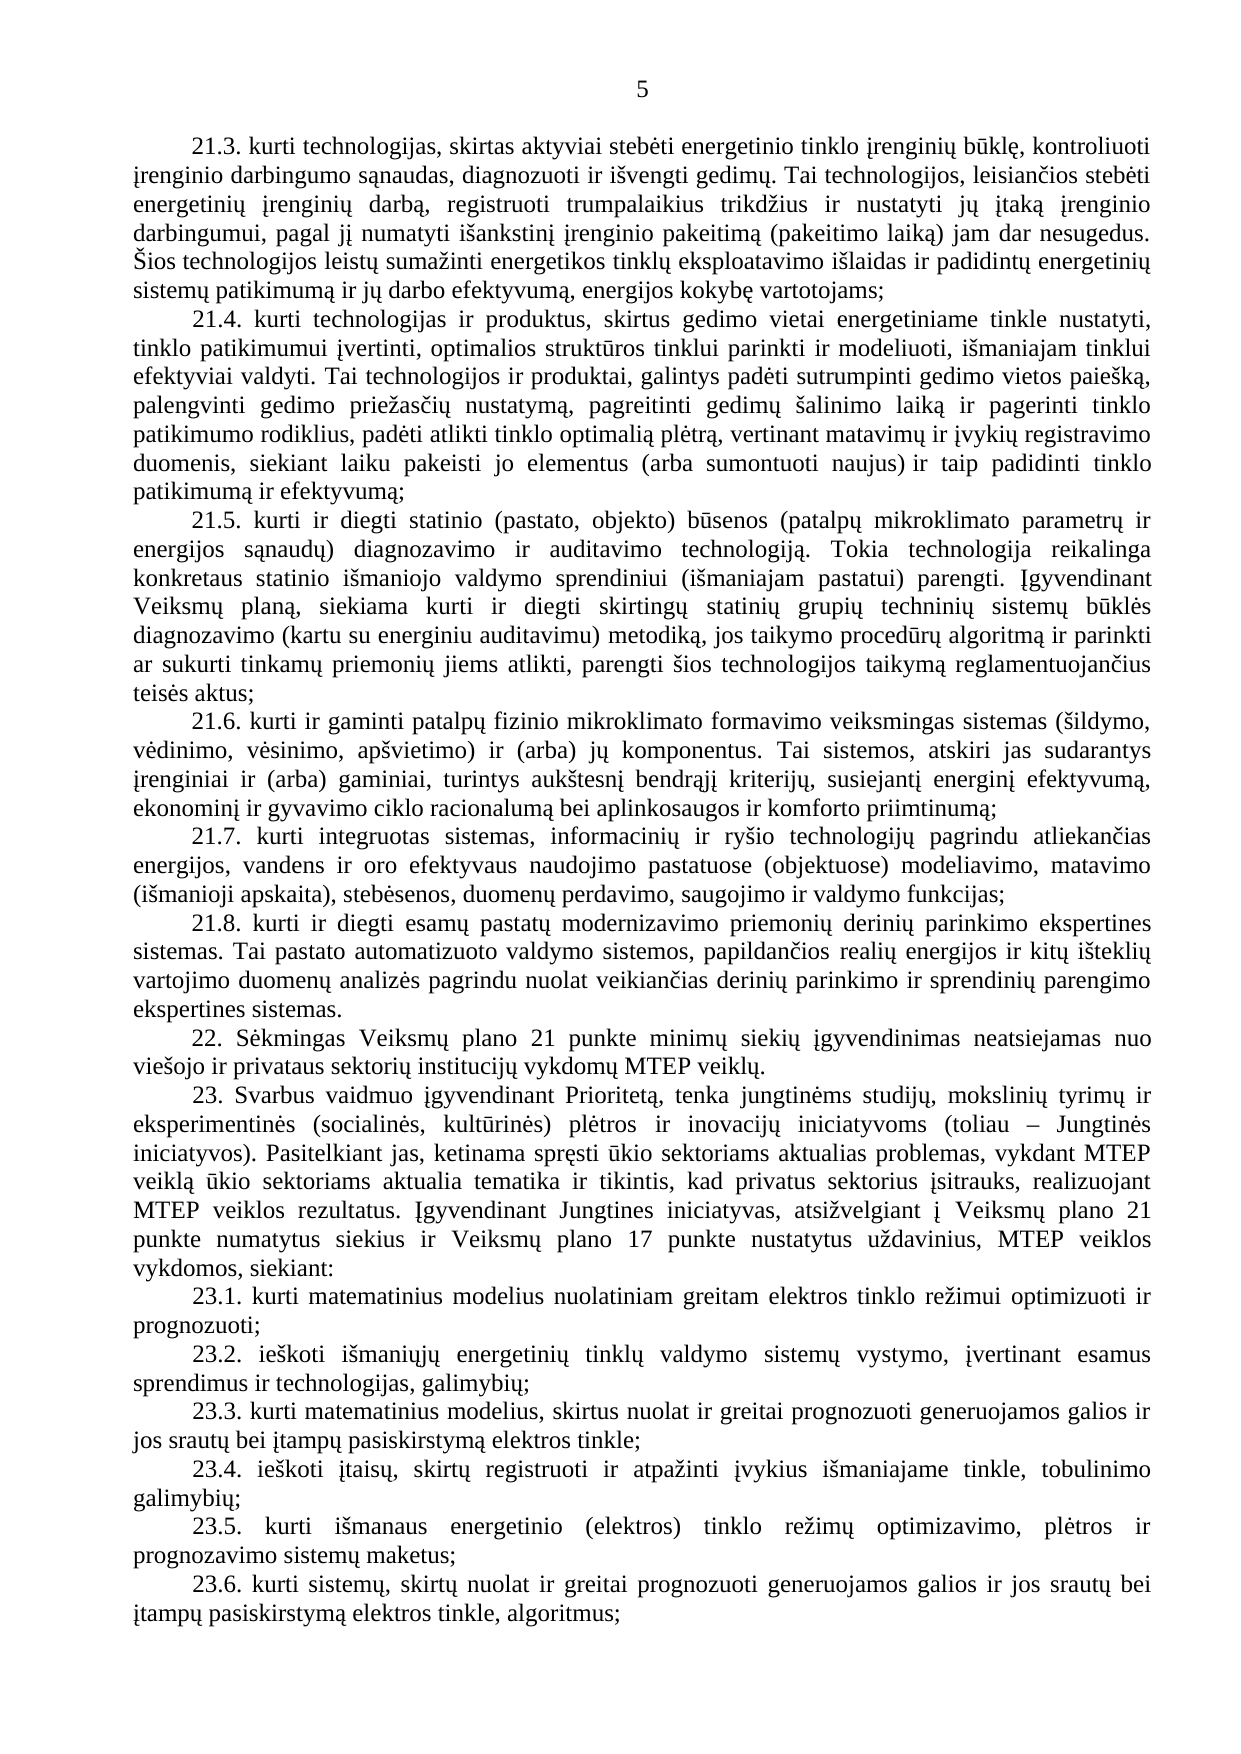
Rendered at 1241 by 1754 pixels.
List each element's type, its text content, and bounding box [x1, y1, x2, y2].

text 23.1. kurti matematinius modelius nuolatiniam greitam elektros tinklo režimui optimizuoti ir prognozuoti; [133, 1281, 1152, 1339]
text 23. Svarbus vaidmuo įgyvendinant Prioritetą, tenka jungtinėms studijų, mokslinių tyrimų ir eksperimentinės (socialinės, kultūrinės) plėtros ir inovacijų iniciatyvoms (toliau – Jungtinės iniciatyvos). Pasitelkiant jas, ketinama spręsti ūkio sektoriams aktualias problemas, vykdant MTEP veiklą ūkio sektoriams aktualia tematika ir tikintis, kad privatus sektorius įsitrauks, realizuojant MTEP veiklos rezultatus. Įgyvendinant Jungtines iniciatyvas, atsižvelgiant į Veiksmų plano 21 punkte numatytus siekius ir Veiksmų plano 17 punkte nustatytus uždavinius, MTEP veiklos vykdomos, siekiant: [133, 1080, 1152, 1281]
text 23.3. kurti matematinius modelius, skirtus nuolat ir greitai prognozuoti generuojamos galios ir jos srautų bei įtampų pasiskirstymą elektros tinkle; [133, 1396, 1152, 1454]
text 21.4. kurti technologijas ir produktus, skirtus gedimo vietai energetiniame tinkle nustatyti, tinklo patikimumui įvertinti, optimalios struktūros tinklui parinkti ir modeliuoti, išmaniajam tinklui efektyviai valdyti. Tai technologijos ir produktai, galintys padėti sutrumpinti gedimo vietos paiešką, palengvinti gedimo priežasčių nustatymą, pagreitinti gedimų šalinimo laiką ir pagerinti tinklo patikimumo rodiklius, padėti atlikti tinklo optimalią plėtrą, vertinant matavimų ir įvykių registravimo duomenis, siekiant laiku pakeisti jo elementus (arba sumontuoti naujus) ir taip padidinti tinklo patikimumą ir efektyvumą; [133, 304, 1152, 505]
text 21.3. kurti technologijas, skirtas aktyviai stebėti energetinio tinklo įrenginių būklę, kontroliuoti įrenginio darbingumo sąnaudas, diagnozuoti ir išvengti gedimų. Tai technologijos, leisiančios stebėti energetinių įrenginių darbą, registruoti trumpalaikius trikdžius ir nustatyti jų įtaką įrenginio darbingumui, pagal jį numatyti išankstinį įrenginio pakeitimą (pakeitimo laiką) jam dar nesugedus. Šios technologijos leistų sumažinti energetikos tinklų eksploatavimo išlaidas ir padidintų energetinių sistemų patikimumą ir jų darbo efektyvumą, energijos kokybę vartotojams; [133, 131, 1152, 304]
text 21.8. kurti ir diegti esamų pastatų modernizavimo priemonių derinių parinkimo ekspertines sistemas. Tai pastato automatizuoto valdymo sistemos, papildančios realių energijos ir kitų išteklių vartojimo duomenų analizės pagrindu nuolat veikiančias derinių parinkimo ir sprendinių parengimo ekspertines sistemas. [133, 908, 1152, 1023]
text 23.6. kurti sistemų, skirtų nuolat ir greitai prognozuoti generuojamos galios ir jos srautų bei įtampų pasiskirstymą elektros tinkle, algoritmus; [133, 1569, 1152, 1626]
text 22. Sėkmingas Veiksmų plano 21 punkte minimų siekių įgyvendinimas neatsiejamas nuo viešojo ir privataus sektorių institucijų vykdomų MTEP veiklų. [133, 1023, 1152, 1080]
text 21.7. kurti integruotas sistemas, informacinių ir ryšio technologijų pagrindu atliekančias energijos, vandens ir oro efektyvaus naudojimo pastatuose (objektuose) modeliavimo, matavimo (išmanioji apskaita), stebėsenos, duomenų perdavimo, saugojimo ir valdymo funkcijas; [133, 821, 1152, 908]
text 23.2. ieškoti išmaniųjų energetinių tinklų valdymo sistemų vystymo, įvertinant esamus sprendimus ir technologijas, galimybių; [133, 1339, 1152, 1396]
text 23.5. kurti išmanaus energetinio (elektros) tinklo režimų optimizavimo, plėtros ir prognozavimo sistemų maketus; [133, 1511, 1152, 1569]
text 21.5. kurti ir diegti statinio (pastato, objekto) būsenos (patalpų mikroklimato parametrų ir energijos sąnaudų) diagnozavimo ir auditavimo technologiją. Tokia technologija reikalinga konkretaus statinio išmaniojo valdymo sprendiniui (išmaniajam pastatui) parengti. Įgyvendinant Veiksmų planą, siekiama kurti ir diegti skirtingų statinių grupių techninių sistemų būklės diagnozavimo (kartu su energiniu auditavimu) metodiką, jos taikymo procedūrų algoritmą ir parinkti ar sukurti tinkamų priemonių jiems atlikti, parengti šios technologijos taikymą reglamentuojančius teisės aktus; [133, 505, 1152, 706]
text 21.6. kurti ir gaminti patalpų fizinio mikroklimato formavimo veiksmingas sistemas (šildymo, vėdinimo, vėsinimo, apšvietimo) ir (arba) jų komponentus. Tai sistemos, atskiri jas sudarantys įrenginiai ir (arba) gaminiai, turintys aukštesnį bendrąjį kriterijų, susiejantį energinį efektyvumą, ekonominį ir gyvavimo ciklo racionalumą bei aplinkosaugos ir komforto priimtinumą; [133, 706, 1152, 821]
text 23.4. ieškoti įtaisų, skirtų registruoti ir atpažinti įvykius išmaniajame tinkle, tobulinimo galimybių; [133, 1454, 1152, 1511]
